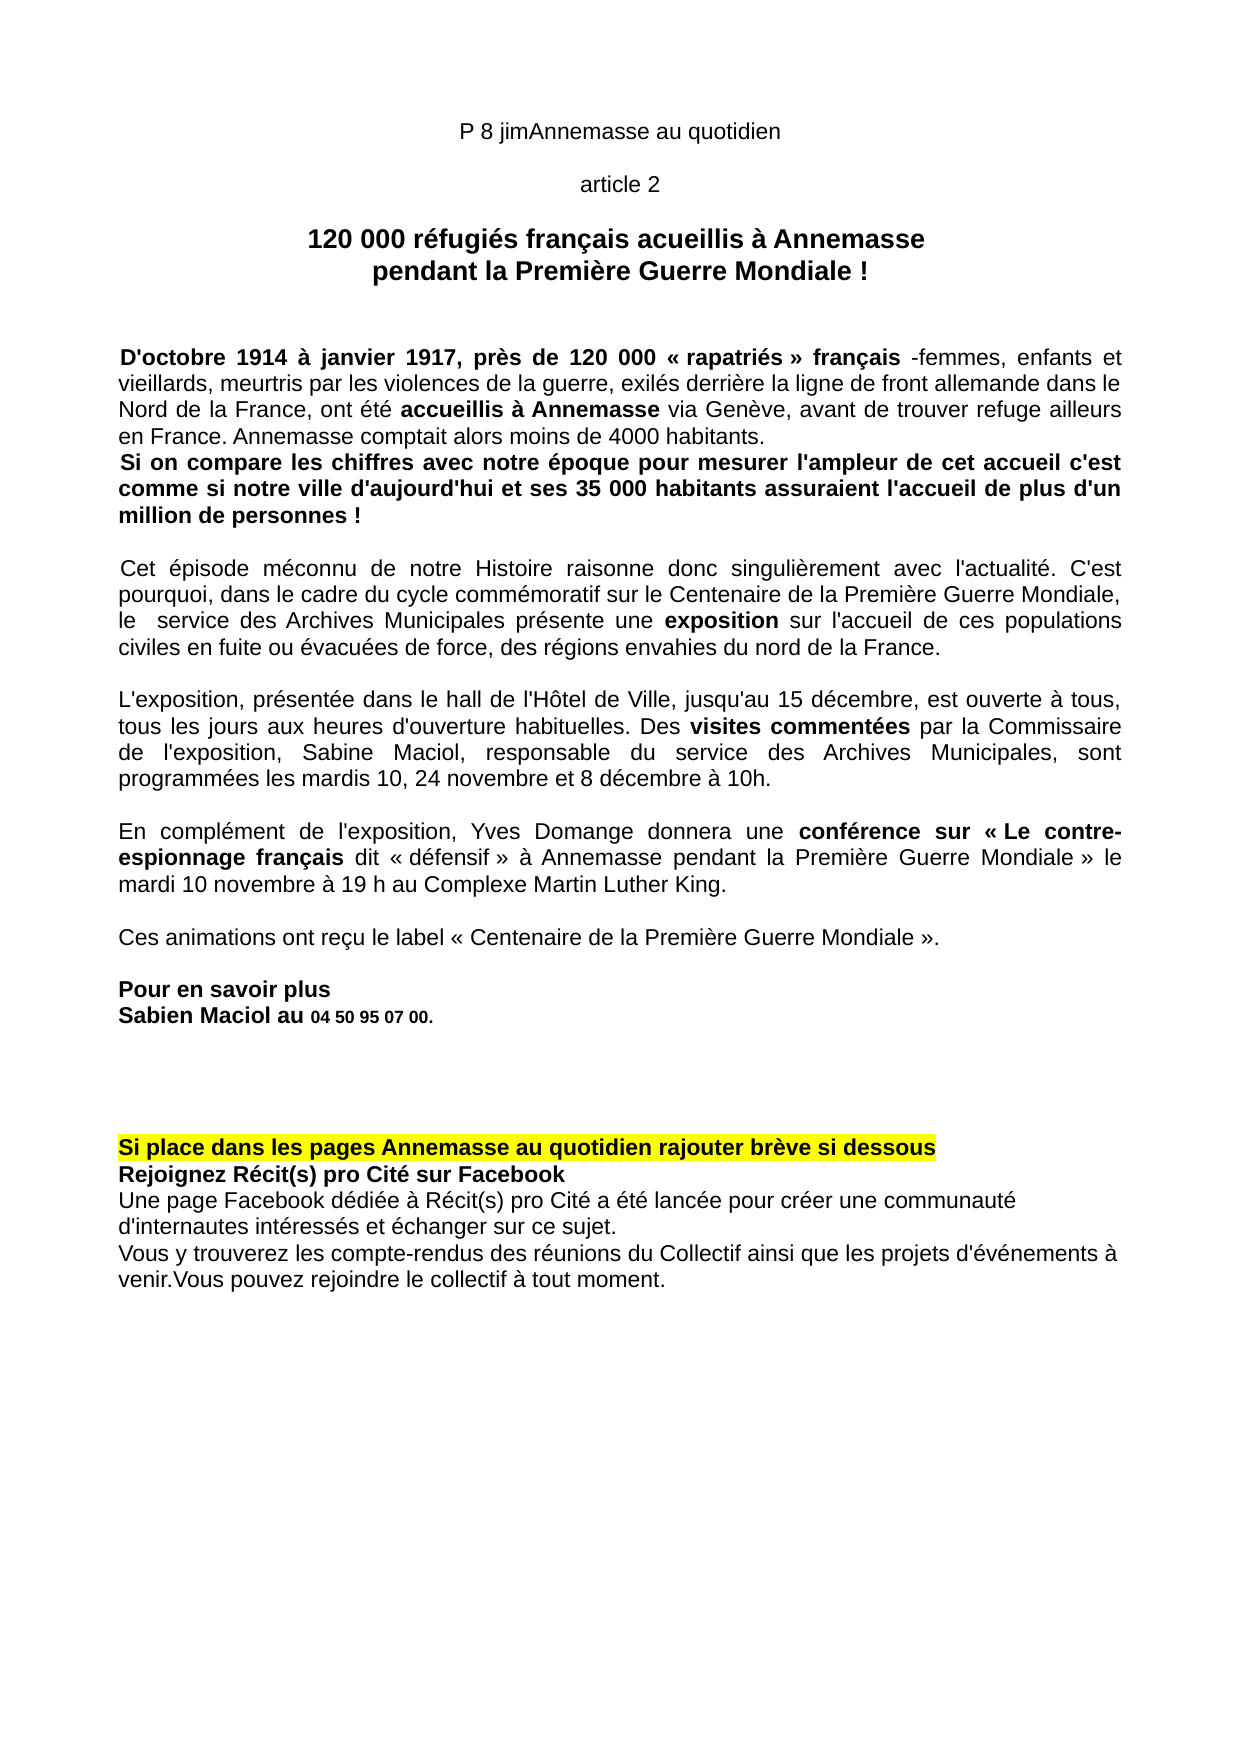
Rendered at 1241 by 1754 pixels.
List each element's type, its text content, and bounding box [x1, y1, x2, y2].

text article 2 [118, 171, 1122, 197]
text En complément de l'exposition, Yves Domange donnera une conférence sur « Le contre-espionnage français dit « défensif » à Annemasse pendant la Première Guerre Mondiale » le mardi 10 novembre à 19 h au Complexe Martin Luther King. [118, 818, 1122, 897]
text P 8 jimAnnemasse au quotidien [118, 118, 1122, 144]
text Pour en savoir plus [118, 976, 1122, 1002]
text Cet épisode méconnu de notre Histoire raisonne donc singulièrement avec l'actualité. C'est pourquoi, dans le cadre du cycle commémoratif sur le Centenaire de la Première Guerre Mondiale, le service des Archives Municipales présente une exposition sur l'accueil de ces populations civiles en fuite ou évacuées de force, des régions envahies du nord de la France. [118, 554, 1122, 660]
text 120 000 réfugiés français acueillis à Annemasse pendant la Première Guerre Mondiale ! [118, 223, 1122, 286]
text Si on compare les chiffres avec notre époque pour mesurer l'ampleur de cet accueil c'est comme si notre ville d'aujourd'hui et ses 35 000 habitants assuraient l'accueil de plus d'un million de personnes ! [118, 449, 1122, 528]
text Rejoignez Récit(s) pro Cité sur Facebook [118, 1161, 1122, 1187]
text Sabien Maciol au 04 50 95 07 00. [118, 1002, 1122, 1029]
text D'octobre 1914 à janvier 1917, près de 120 000 « rapatriés » français -femmes, enfants et vieillards, meurtris par les violences de la guerre, exilés derrière la ligne de front allemande dans le Nord de la France, ont été accueillis à Annemasse via Genève, avant de trouver refuge ailleurs en France. Annemasse comptait alors moins de 4000 habitants. [118, 344, 1122, 449]
text Si place dans les pages Annemasse au quotidien rajouter brève si dessous [118, 1134, 1122, 1161]
text L'exposition, présentée dans le hall de l'Hôtel de Ville, jusqu'au 15 décembre, est ouverte à tous, tous les jours aux heures d'ouverture habituelles. Des visites commentées par la Commissaire de l'exposition, Sabine Maciol, responsable du service des Archives Municipales, sont programmées les mardis 10, 24 novembre et 8 décembre à 10h. [118, 686, 1122, 792]
text Une page Facebook dédiée à Récit(s) pro Cité a été lancée pour créer une communauté d'internautes intéressés et échanger sur ce sujet. Vous y trouverez les compte-rendus des réunions du Collectif ainsi que les projets d'événements à venir.Vous pouvez rejoindre le collectif à tout moment. [118, 1187, 1122, 1292]
text Ces animations ont reçu le label « Centenaire de la Première Guerre Mondiale ». [118, 923, 1122, 950]
